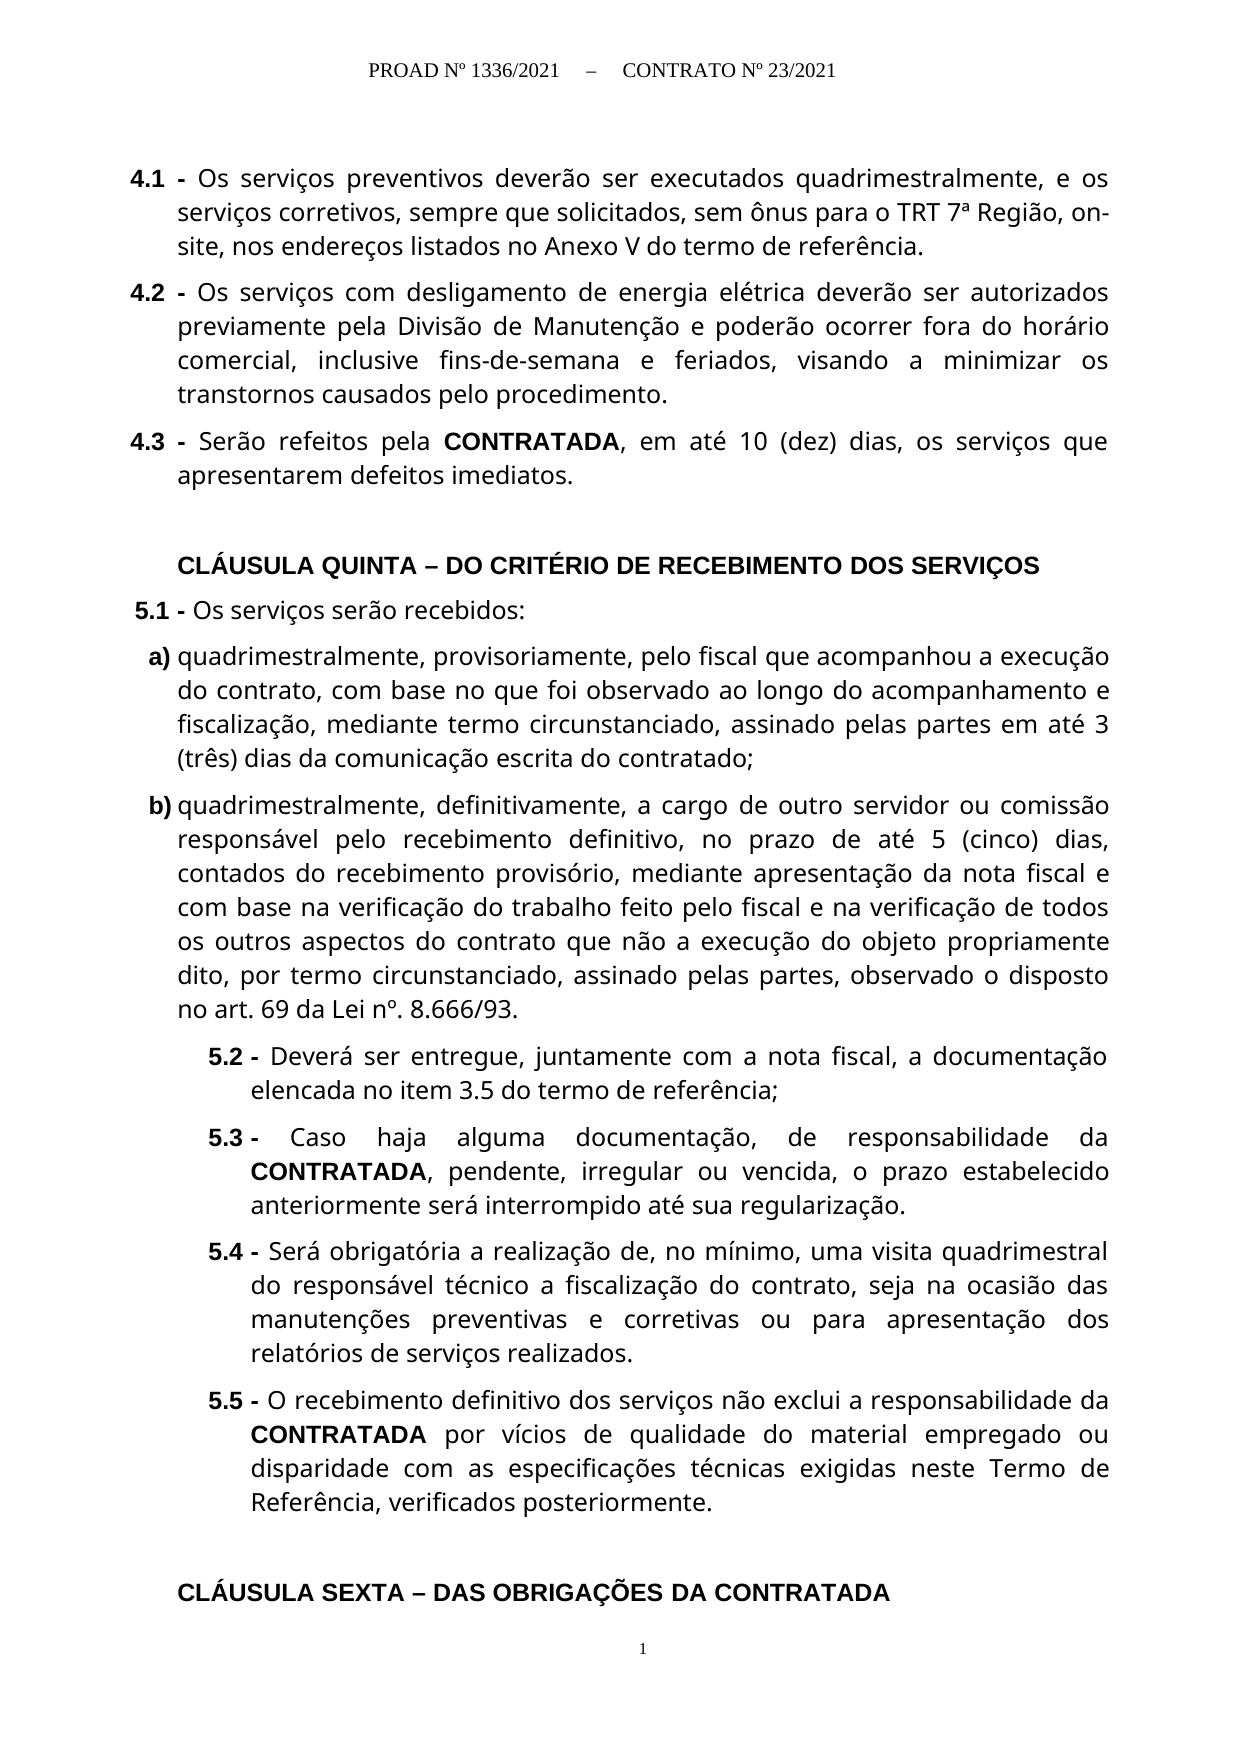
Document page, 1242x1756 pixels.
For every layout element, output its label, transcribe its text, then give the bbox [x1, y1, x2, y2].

list - Serão refeitos pela CONTRATADA, em até 10 (dez) dias, os serviços que apresentarem defeitos imediatos. [146, 423, 1109, 492]
subtitle CLÁUSULA QUINTA – DO CRITÉRIO DE RECEBIMENTO DOS SERVIÇOS [177, 551, 1125, 580]
subtitle CLÁUSULA SEXTA – DAS OBRIGAÇÕES DA CONTRATADA [177, 1578, 1125, 1607]
list - Deverá ser entregue, juntamente com a nota fiscal, a documentação elencada no item 3.5 do termo de referência; [208, 1038, 1109, 1107]
list - Caso haja alguma documentação, de responsabilidade da CONTRATADA, pendente, irregular ou vencida, o prazo estabelecido anteriormente será interrompido até sua regularização. [208, 1119, 1110, 1221]
list - Os serviços com desligamento de energia elétrica deverão ser autorizados previamente pela Divisão de Manutenção e poderão ocorrer fora do horário comercial, inclusive fins-de-semana e feriados, visando a minimizar os transtornos causados pelo procedimento. [146, 275, 1110, 411]
list quadrimestralmente, definitivamente, a cargo de outro servidor ou comissão responsável pelo recebimento definitivo, no prazo de até 5 (cinco) dias, contados do recebimento provisório, mediante apresentação da nota fiscal e com base na verificação do trabalho feito pelo fiscal e na verificação de todos os outros aspectos do contrato que não a execução do objeto propriamente dito, por termo circunstanciado, assinado pelas partes, observado o disposto no art. 69 da Lei nº. 8.666/93. [148, 788, 1110, 1026]
list - Será obrigatória a realização de, no mínimo, uma visita quadrimestral do responsável técnico a fiscalização do contrato, seja na ocasião das manutenções preventivas e corretivas ou para apresentação dos relatórios de serviços realizados. [208, 1234, 1109, 1370]
list - O recebimento definitivo dos serviços não exclui a responsabilidade da CONTRATADA por vícios de qualidade do material empregado ou disparidade com as especificações técnicas exigidas neste Termo de Referência, verificados posteriormente. [208, 1383, 1110, 1519]
list - Os serviços serão recebidos: [134, 592, 1125, 626]
list - Os serviços preventivos deverão ser executados quadrimestralmente, e os serviços corretivos, sempre que solicitados, sem ônus para o TRT 7ª Região, on-site, nos endereços listados no Anexo V do termo de referência. [146, 160, 1110, 262]
list quadrimestralmente, provisoriamente, pelo fiscal que acompanhou a execução do contrato, com base no que foi observado ao longo do acompanhamento e fiscalização, mediante termo circunstanciado, assinado pelas partes em até 3 (três) dias da comunicação escrita do contratado; [148, 639, 1110, 775]
